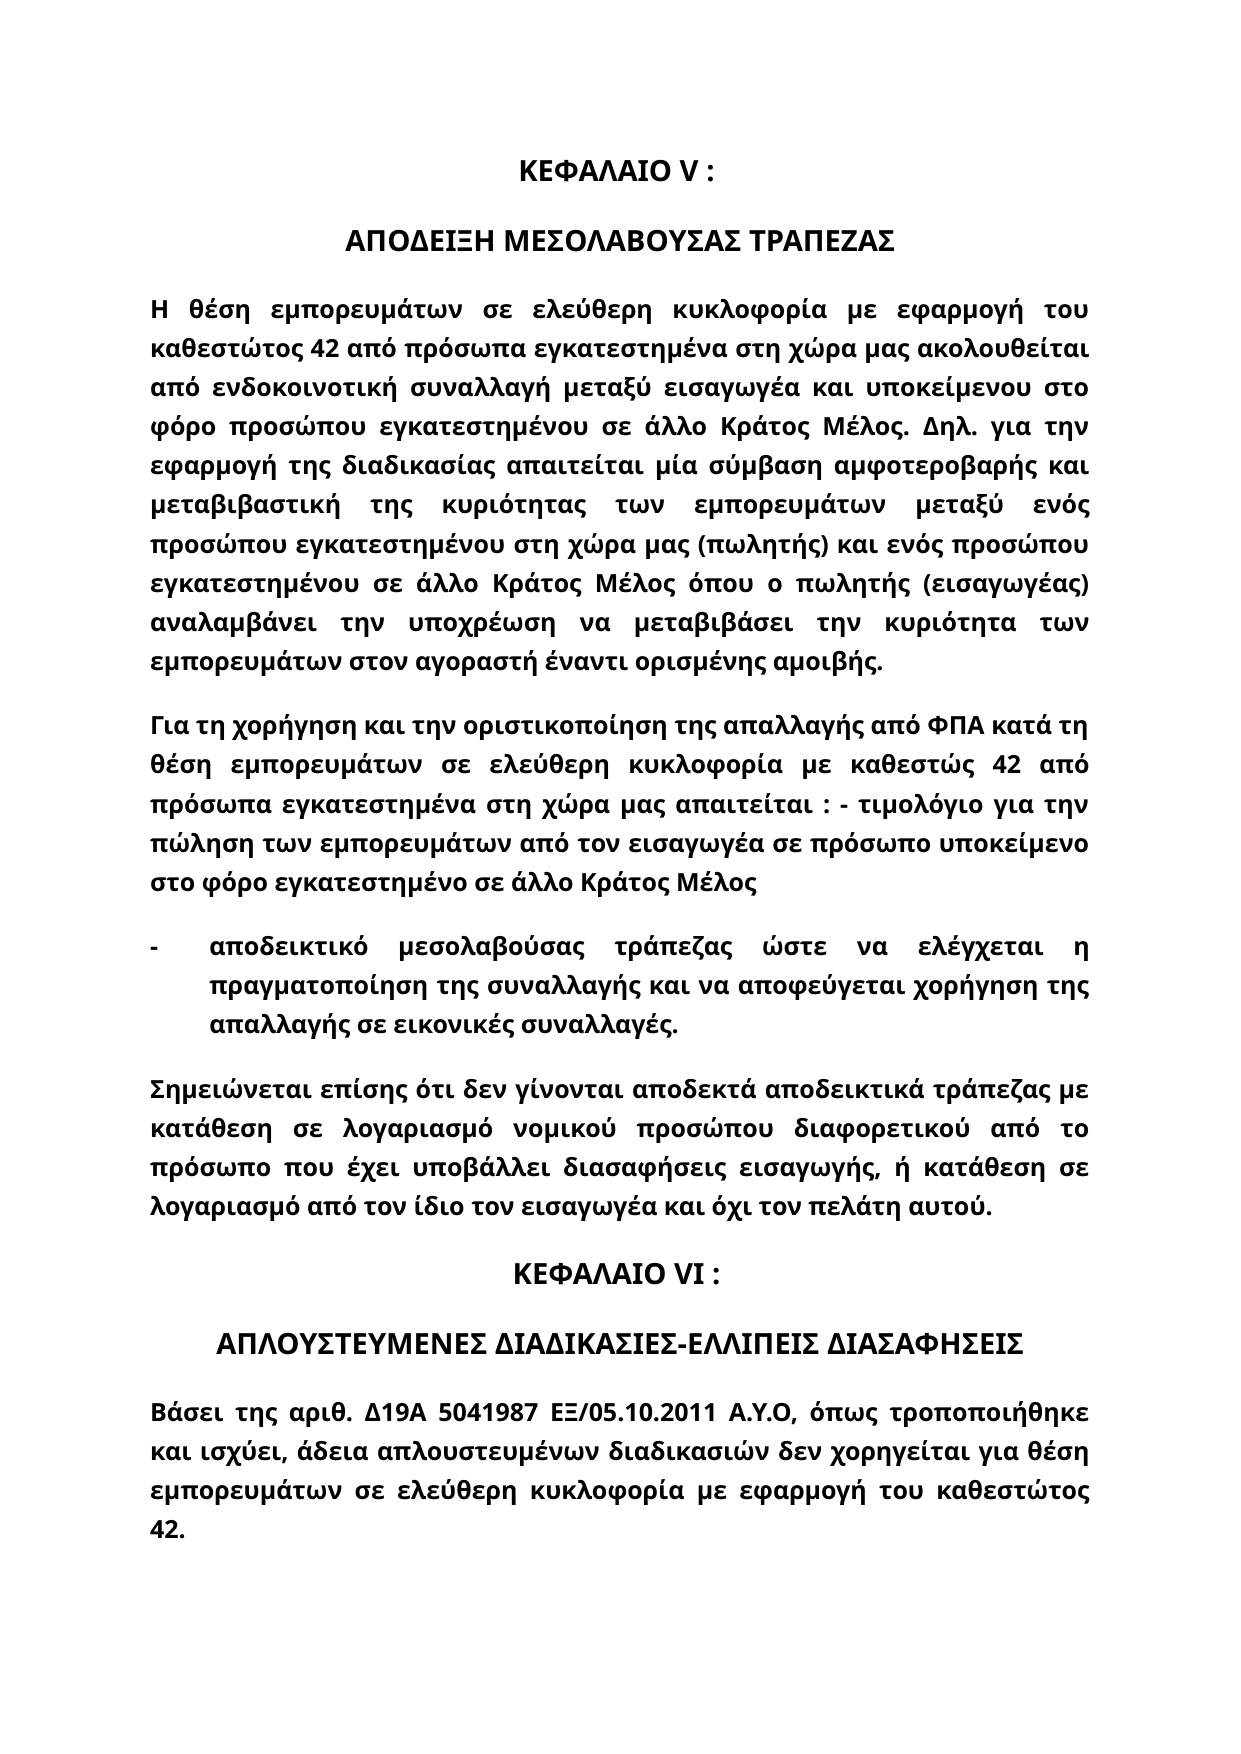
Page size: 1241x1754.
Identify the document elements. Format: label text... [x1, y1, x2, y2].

list - αποδεικτικό μεσολαβούσας τράπεζας ώστε να ελέγχεται η πραγματοποίηση της συναλλαγής και να αποφεύγεται χορήγηση της απαλλαγής σε εικονικές συναλλαγές. [150, 929, 1090, 1041]
subtitle ΚΕΦΑΛΑΙΟ V : [150, 150, 1090, 190]
subtitle ΚΕΦΑΛΑΙΟ VI : [150, 1253, 1090, 1293]
subtitle ΑΠΟΔΕΙΞΗ ΜΕΣΟΛΑΒΟΥΣΑΣ ΤΡΑΠΕΖΑΣ [150, 221, 1090, 260]
text Για τη χορήγηση και την οριστικοποίηση της απαλλαγής από ΦΠΑ κατά τη θέση εμπορευμάτων σε ελεύθερη κυκλοφορία με καθεστώς 42 από πρόσωπα εγκατεστημένα στη χώρα μας απαιτείται : - τιμολόγιο για την πώληση των εμπορευμάτων από τον εισαγωγέα σε πρόσωπο υποκείμενο στο φόρο εγκατεστημένο σε άλλο Κράτος Μέλος [150, 708, 1090, 899]
text Βάσει της αριθ. Δ19Α 5041987 ΕΞ/05.10.2011 Α.Υ.Ο, όπως τροποποιήθηκε και ισχύει, άδεια απλουστευμένων διαδικασιών δεν χορηγείται για θέση εμπορευμάτων σε ελεύθερη κυκλοφορία με εφαρμογή του καθεστώτος 42. [150, 1394, 1090, 1546]
subtitle ΑΠΛΟΥΣΤΕΥΜΕΝΕΣ ΔΙΑΔΙΚΑΣΙΕΣ-ΕΛΛΙΠΕΙΣ ΔΙΑΣΑΦΗΣΕΙΣ [150, 1323, 1090, 1363]
text Σημειώνεται επίσης ότι δεν γίνονται αποδεκτά αποδεικτικά τράπεζας με κατάθεση σε λογαριασμό νομικού προσώπου διαφορετικού από το πρόσωπο που έχει υποβάλλει διασαφήσεις εισαγωγής, ή κατάθεση σε λογαριασμό από τον ίδιο τον εισαγωγέα και όχι τον πελάτη αυτού. [150, 1071, 1090, 1223]
text Η θέση εμπορευμάτων σε ελεύθερη κυκλοφορία με εφαρμογή του καθεστώτος 42 από πρόσωπα εγκατεστημένα στη χώρα μας ακολουθείται από ενδοκοινοτική συναλλαγή μεταξύ εισαγωγέα και υποκείμενου στο φόρο προσώπου εγκατεστημένου σε άλλο Κράτος Μέλος. Δηλ. για την εφαρμογή της διαδικασίας απαιτείται μία σύμβαση αμφοτεροβαρής και μεταβιβαστική της κυριότητας των εμπορευμάτων μεταξύ ενός προσώπου εγκατεστημένου στη χώρα μας (πωλητής) και ενός προσώπου εγκατεστημένου σε άλλο Κράτος Μέλος όπου ο πωλητής (εισαγωγέας) αναλαμβάνει την υποχρέωση να μεταβιβάσει την κυριότητα των εμπορευμάτων στον αγοραστή έναντι ορισμένης αμοιβής. [150, 291, 1090, 678]
